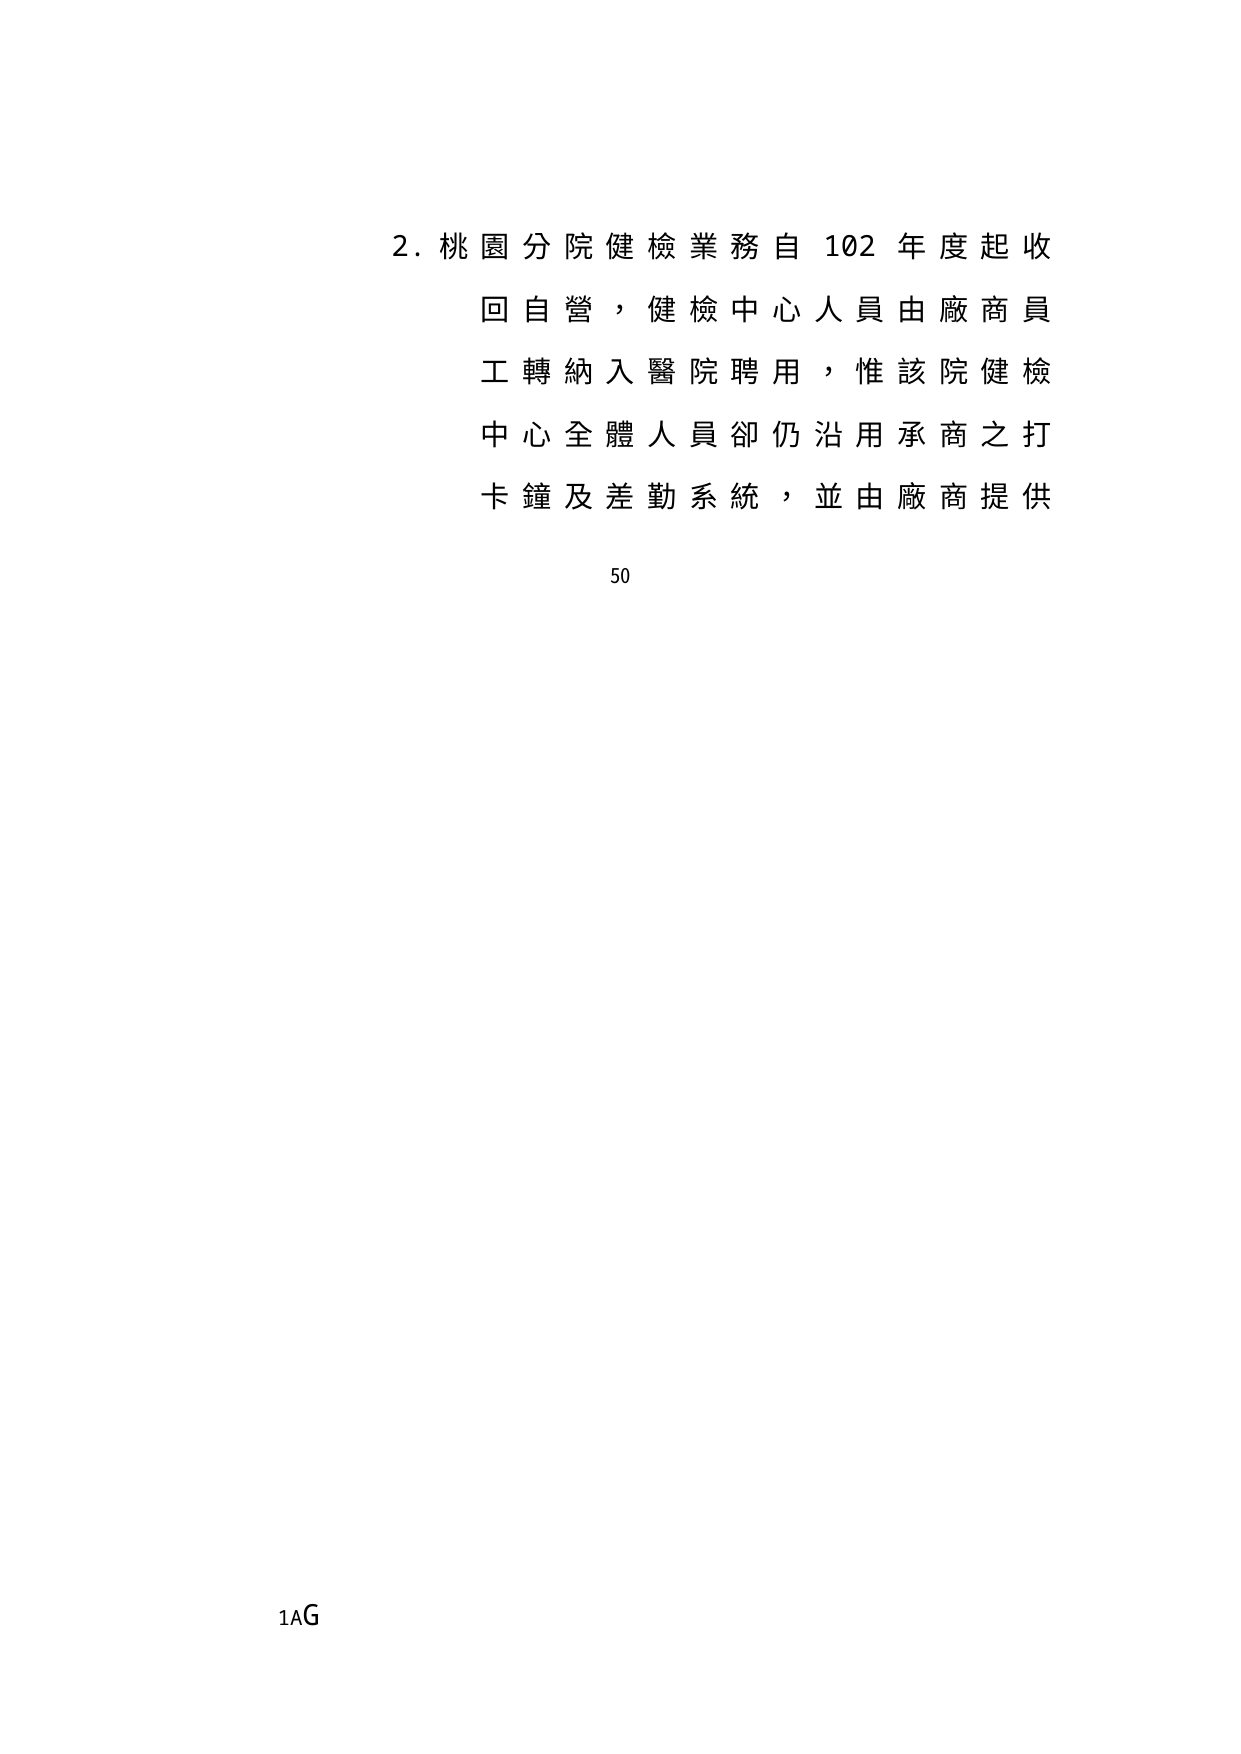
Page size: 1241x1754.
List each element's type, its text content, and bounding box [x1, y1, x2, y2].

list 桃園分院健檢業務自102年度起收回自營，健檢中心人員由廠商員工轉納入醫院聘用，惟該院健檢中心全體人員卻仍沿用承商之打卡鐘及差勤系統，並由廠商提供 [360, 203, 1058, 516]
